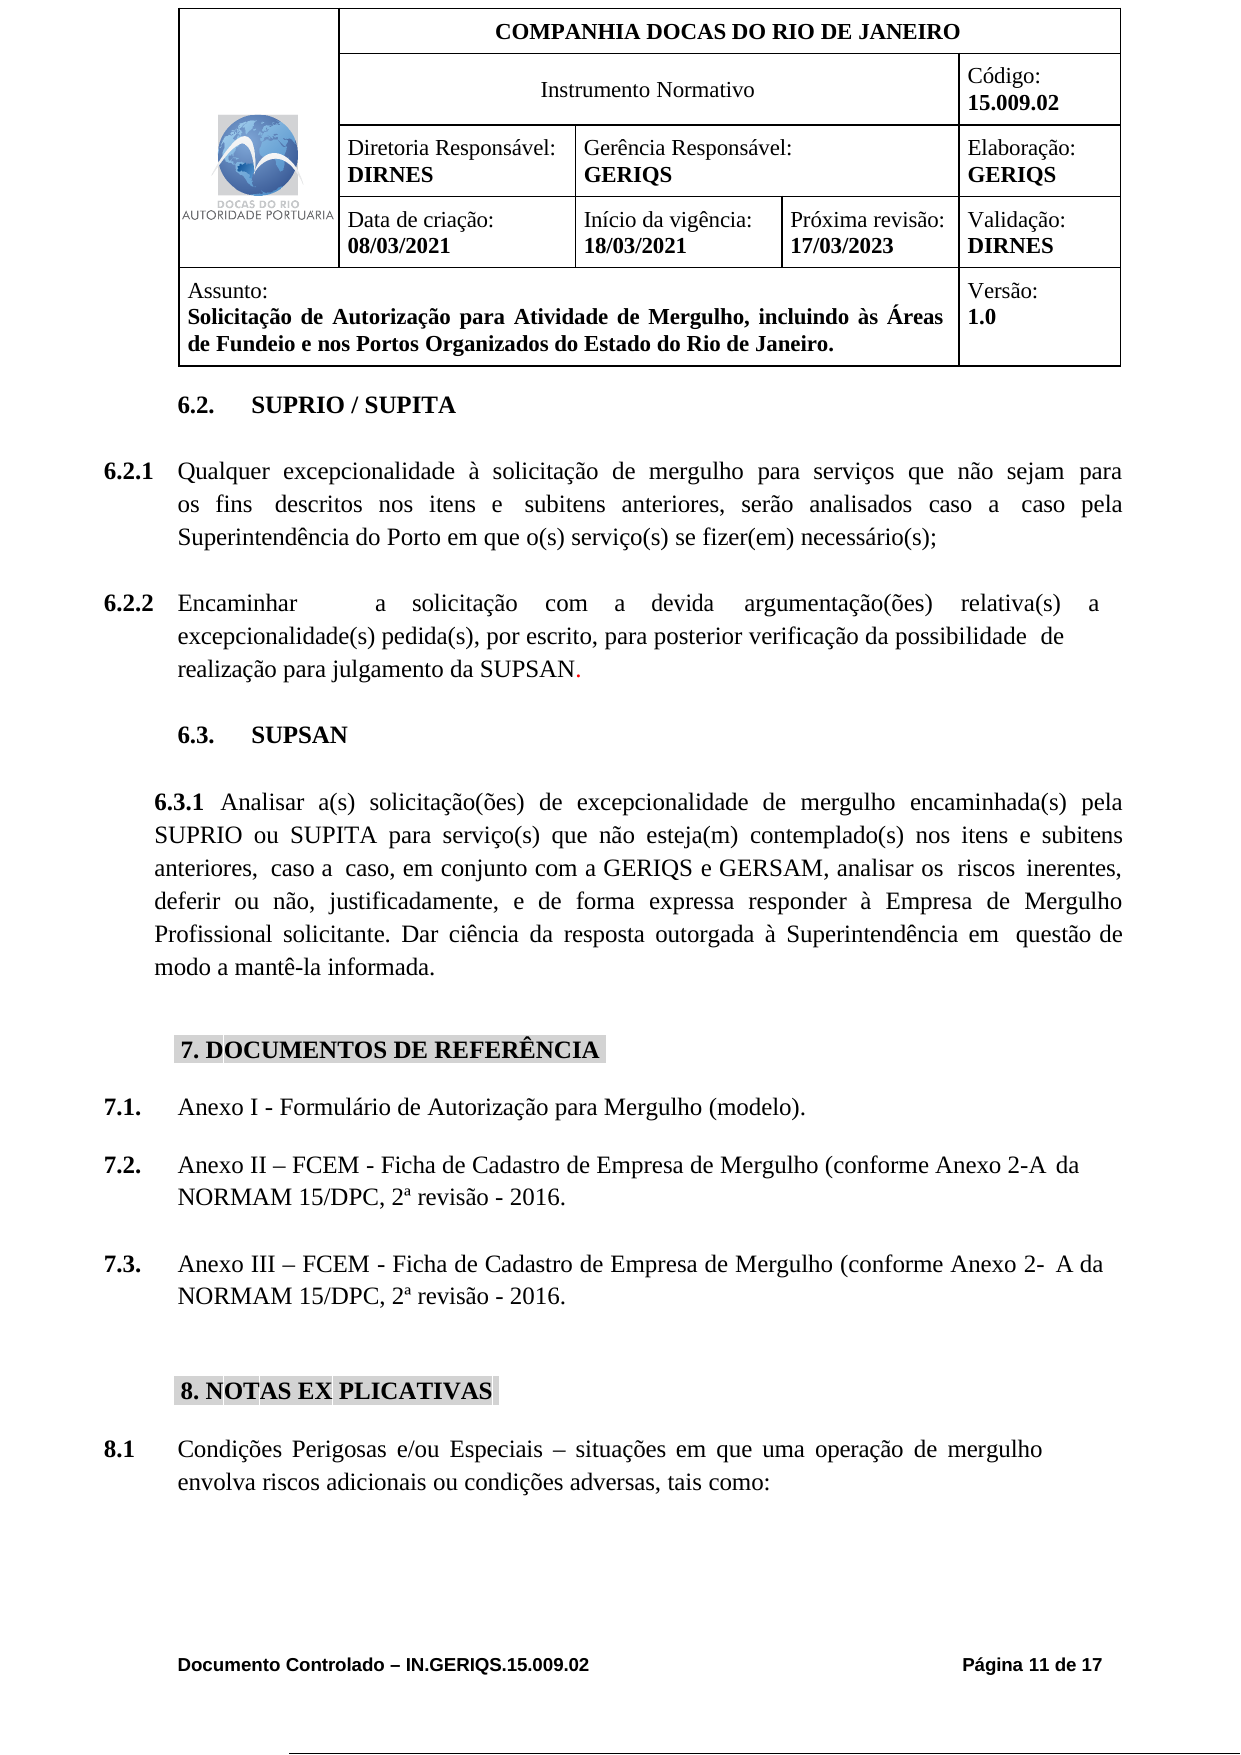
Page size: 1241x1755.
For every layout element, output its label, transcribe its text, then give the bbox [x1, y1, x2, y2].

table_header [180, 9, 338, 267]
table_cell Gerência Responsável: GERIQS [576, 126, 958, 196]
table_cell Próxima revisão: 17/03/2023 [783, 197, 958, 267]
list Anexo III – FCEM - Ficha de Cadastro de Empresa de Mergulho (conforme Anexo 2- A da NORMAM 15/DPC, 2ª revisão - 2016. [154, 1249, 1122, 1310]
table_cell Diretoria Responsável: DIRNES [340, 126, 575, 196]
table_cell Assunto: Solicitação de Autorização para Atividade de Mergulho, incluindo às Áreas de Fundeio e nos Portos Organizados do Estado do Rio de Janeiro. [180, 268, 958, 365]
table_cell Versão: 1.0 [960, 268, 1120, 365]
list SUPSAN [177, 721, 1138, 749]
text 6.3.1 Analisar a(s) solicitação(ões) de excepcionalidade de mergulho encaminhada(s) pela SUPRIO ou SUPITA para serviço(s) que não esteja(m) contemplado(s) nos itens e subitens anteriores, caso a caso, em conjunto com a GERIQS e GERSAM, analisar os riscos inerentes, deferir ou não, justificadamente, e de forma expressa responder à Empresa de Mergulho Profissional solicitante. Dar ciência da resposta outorgada à Superintendência em questão de modo a mantê-la informada. [154, 787, 1123, 981]
table_cell Validação: DIRNES [960, 197, 1120, 267]
table_cell Início da vigência: 18/03/2021 [576, 197, 781, 267]
list Anexo II – FCEM - Ficha de Cadastro de Empresa de Mergulho (conforme Anexo 2-A da NORMAM 15/DPC, 2ª revisão - 2016. [154, 1150, 1122, 1211]
list Qualquer excepcionalidade à solicitação de mergulho para serviços que não sejam para os fins descritos nos itens e subitens anteriores, serão analisados caso a caso pela Superintendência do Porto em que o(s) serviço(s) se fizer(em) necessário(s); [154, 456, 1123, 551]
list Anexo I - Formulário de Autorização para Mergulho (modelo). [154, 1092, 1138, 1121]
table_cell Instrumento Normativo [340, 54, 958, 124]
table_header COMPANHIA DOCAS DO RIO DE JANEIRO [340, 9, 1120, 53]
table_cell Data de criação: 08/03/2021 [340, 197, 575, 267]
list Condições Perigosas e/ou Especiais – situações em que uma operação de mergulho envolva riscos adicionais ou condições adversas, tais como: [154, 1434, 1122, 1495]
table_cell Código: 15.009.02 [960, 54, 1120, 124]
table_cell Elaboração: GERIQS [960, 126, 1120, 196]
subtitle 8. NOTAS EX PLICATIVAS [174, 1376, 1138, 1405]
list Encaminhar a solicitação com a devida argumentação(ões) relativa(s) a excepcionalidade(s) pedida(s), por escrito, para posterior verificação da possibilidade de realização para julgamento da SUPSAN. [154, 588, 1123, 683]
list SUPRIO / SUPITA [177, 390, 1138, 419]
subtitle 7. DOCUMENTOS DE REFERÊNCIA [174, 1035, 1138, 1063]
